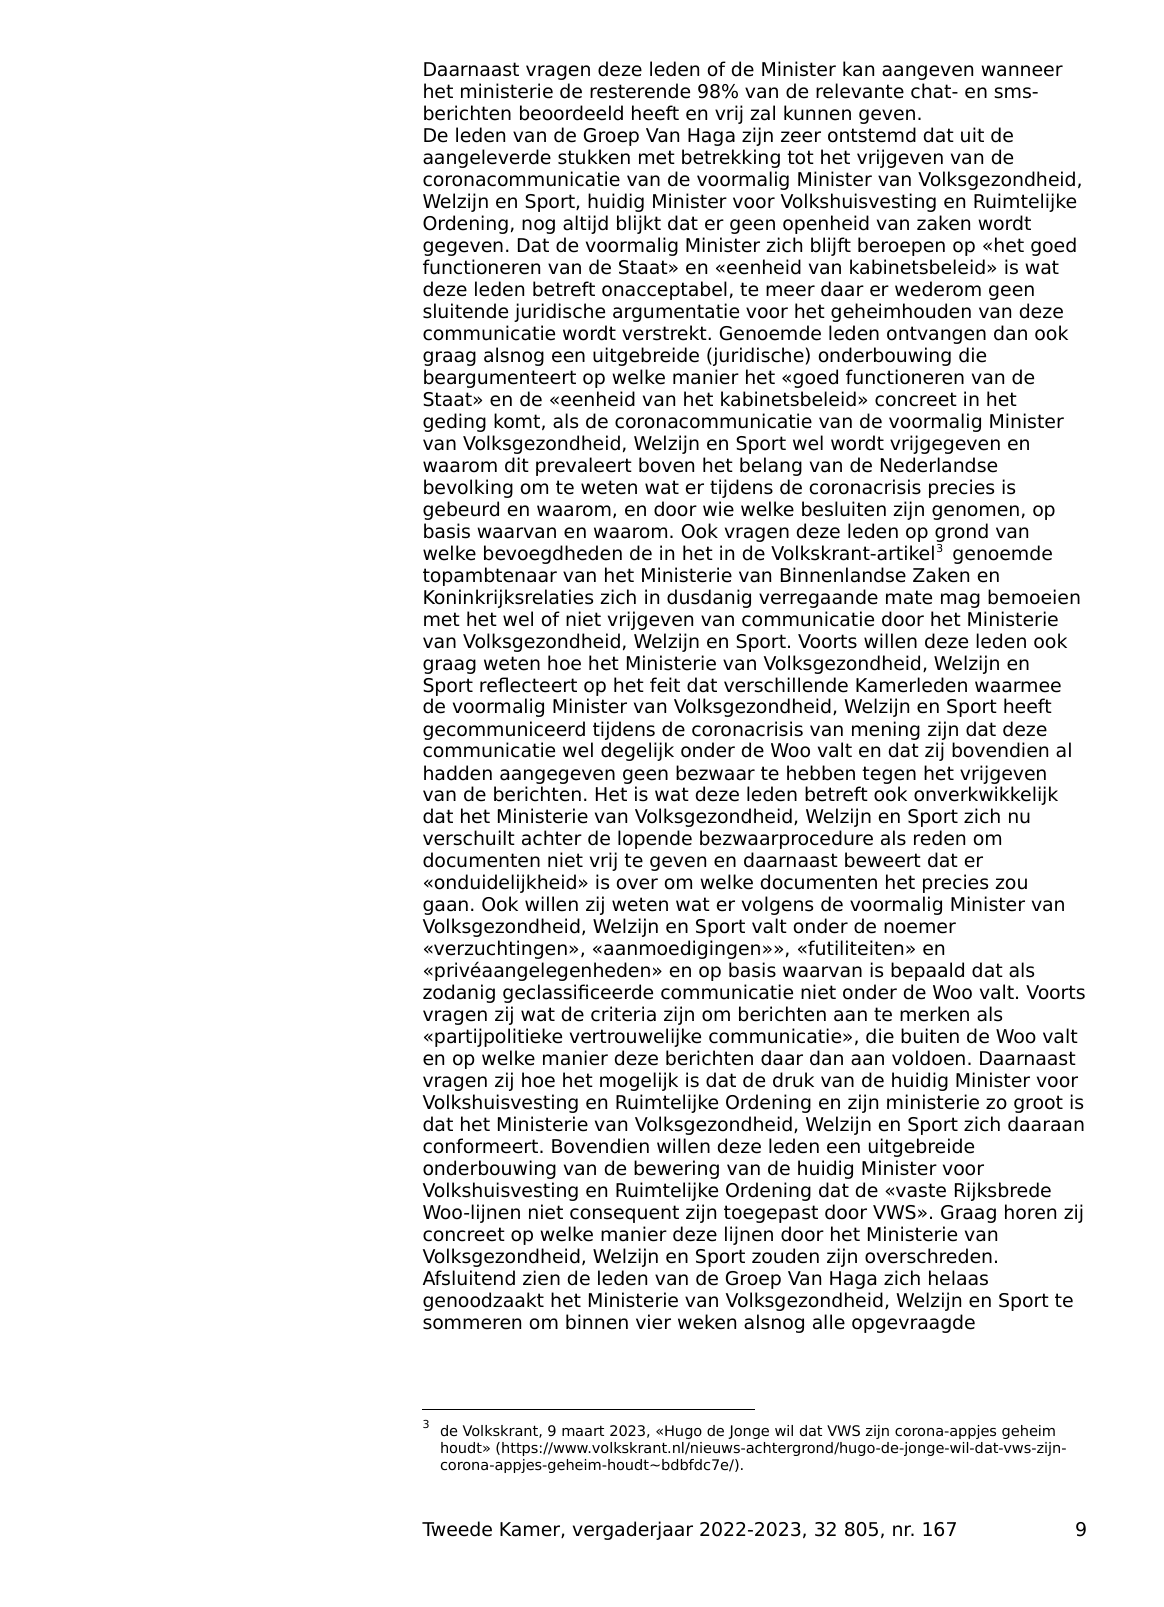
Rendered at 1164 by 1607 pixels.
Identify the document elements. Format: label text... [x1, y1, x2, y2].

text De leden van de Groep Van Haga zijn zeer ontstemd dat uit de aangeleverde stukken met betrekking tot het vrijgeven van de coronacommunicatie van de voormalig Minister van Volksgezondheid, Welzijn en Sport, huidig Minister voor Volkshuisvesting en Ruimtelijke Ordening, nog altijd blijkt dat er geen openheid van zaken wordt gegeven. Dat de voormalig Minister zich blijft beroepen op «het goed functioneren van de Staat» en «eenheid van kabinetsbeleid» is wat deze leden betreft onacceptabel, te meer daar er wederom geen sluitende juridische argumentatie voor het geheimhouden van deze communicatie wordt verstrekt. Genoemde leden ontvangen dan ook graag alsnog een uitgebreide (juridische) onderbouwing die beargumenteert op welke manier het «goed functioneren van de Staat» en de «eenheid van het kabinetsbeleid» concreet in het geding komt, als de coronacommunicatie van de voormalig Minister van Volksgezondheid, Welzijn en Sport wel wordt vrijgegeven en waarom dit prevaleert boven het belang van de Nederlandse bevolking om te weten wat er tijdens de coronacrisis precies is gebeurd en waarom, en door wie welke besluiten zijn genomen, op basis waarvan en waarom. Ook vragen deze leden op grond van welke bevoegdheden de in het in de Volkskrant-artikel genoemde topambtenaar van het Ministerie van Binnenlandse Zaken en Koninkrijksrelaties zich in dusdanig verregaande mate mag bemoeien met het wel of niet vrijgeven van communicatie door het Ministerie van Volksgezondheid, Welzijn en Sport. Voorts willen deze leden ook graag weten hoe het Ministerie van Volksgezondheid, Welzijn en Sport reflecteert op het feit dat verschillende Kamerleden waarmee de voormalig Minister van Volksgezondheid, Welzijn en Sport heeft gecommuniceerd tijdens de coronacrisis van mening zijn dat deze communicatie wel degelijk onder de Woo valt en dat zij bovendien al hadden aangegeven geen bezwaar te hebben tegen het vrijgeven van de berichten. Het is wat deze leden betreft ook onverkwikkelijk dat het Ministerie van Volksgezondheid, Welzijn en Sport zich nu verschuilt achter de lopende bezwaarprocedure als reden om documenten niet vrij te geven en daarnaast beweert dat er «onduidelijkheid» is over om welke documenten het precies zou gaan. Ook willen zij weten wat er volgens de voormalig Minister van Volksgezondheid, Welzijn en Sport valt onder de noemer «verzuchtingen», «aanmoedigingen»», «futiliteiten» en «privéaangelegenheden» en op basis waarvan is bepaald dat als zodanig geclassificeerde communicatie niet onder de Woo valt. Voorts vragen zij wat de criteria zijn om berichten aan te merken als «partijpolitieke vertrouwelijke communicatie», die buiten de Woo valt en op welke manier deze berichten daar dan aan voldoen. Daarnaast vragen zij hoe het mogelijk is dat de druk van de huidig Minister voor Volkshuisvesting en Ruimtelijke Ordening en zijn ministerie zo groot is dat het Ministerie van Volksgezondheid, Welzijn en Sport zich daaraan conformeert. Bovendien willen deze leden een uitgebreide onderbouwing van de bewering van de huidig Minister voor Volkshuisvesting en Ruimtelijke Ordening dat de «vaste Rijksbrede Woo-lijnen niet consequent zijn toegepast door VWS». Graag horen zij concreet op welke manier deze lijnen door het Ministerie van Volksgezondheid, Welzijn en Sport zouden zijn overschreden. Afsluitend zien de leden van de Groep Van Haga zich helaas genoodzaakt het Ministerie van Volksgezondheid, Welzijn en Sport te sommeren om binnen vier weken alsnog alle opgevraagde [422, 125, 1087, 1334]
text Daarnaast vragen deze leden of de Minister kan aangeven wanneer het ministerie de resterende 98% van de relevante chat- en sms-berichten beoordeeld heeft en vrij zal kunnen geven. [422, 59, 1087, 125]
text de Volkskrant, 9 maart 2023, «Hugo de Jonge wil dat VWS zijn corona-appjes geheim houdt» (https://www.volkskrant.nl/nieuws-achtergrond/hugo-de-jonge-wil-dat-vws-zijn-corona-appjes-geheim-houdt~bdbfdc7e/). [422, 1418, 1087, 1474]
